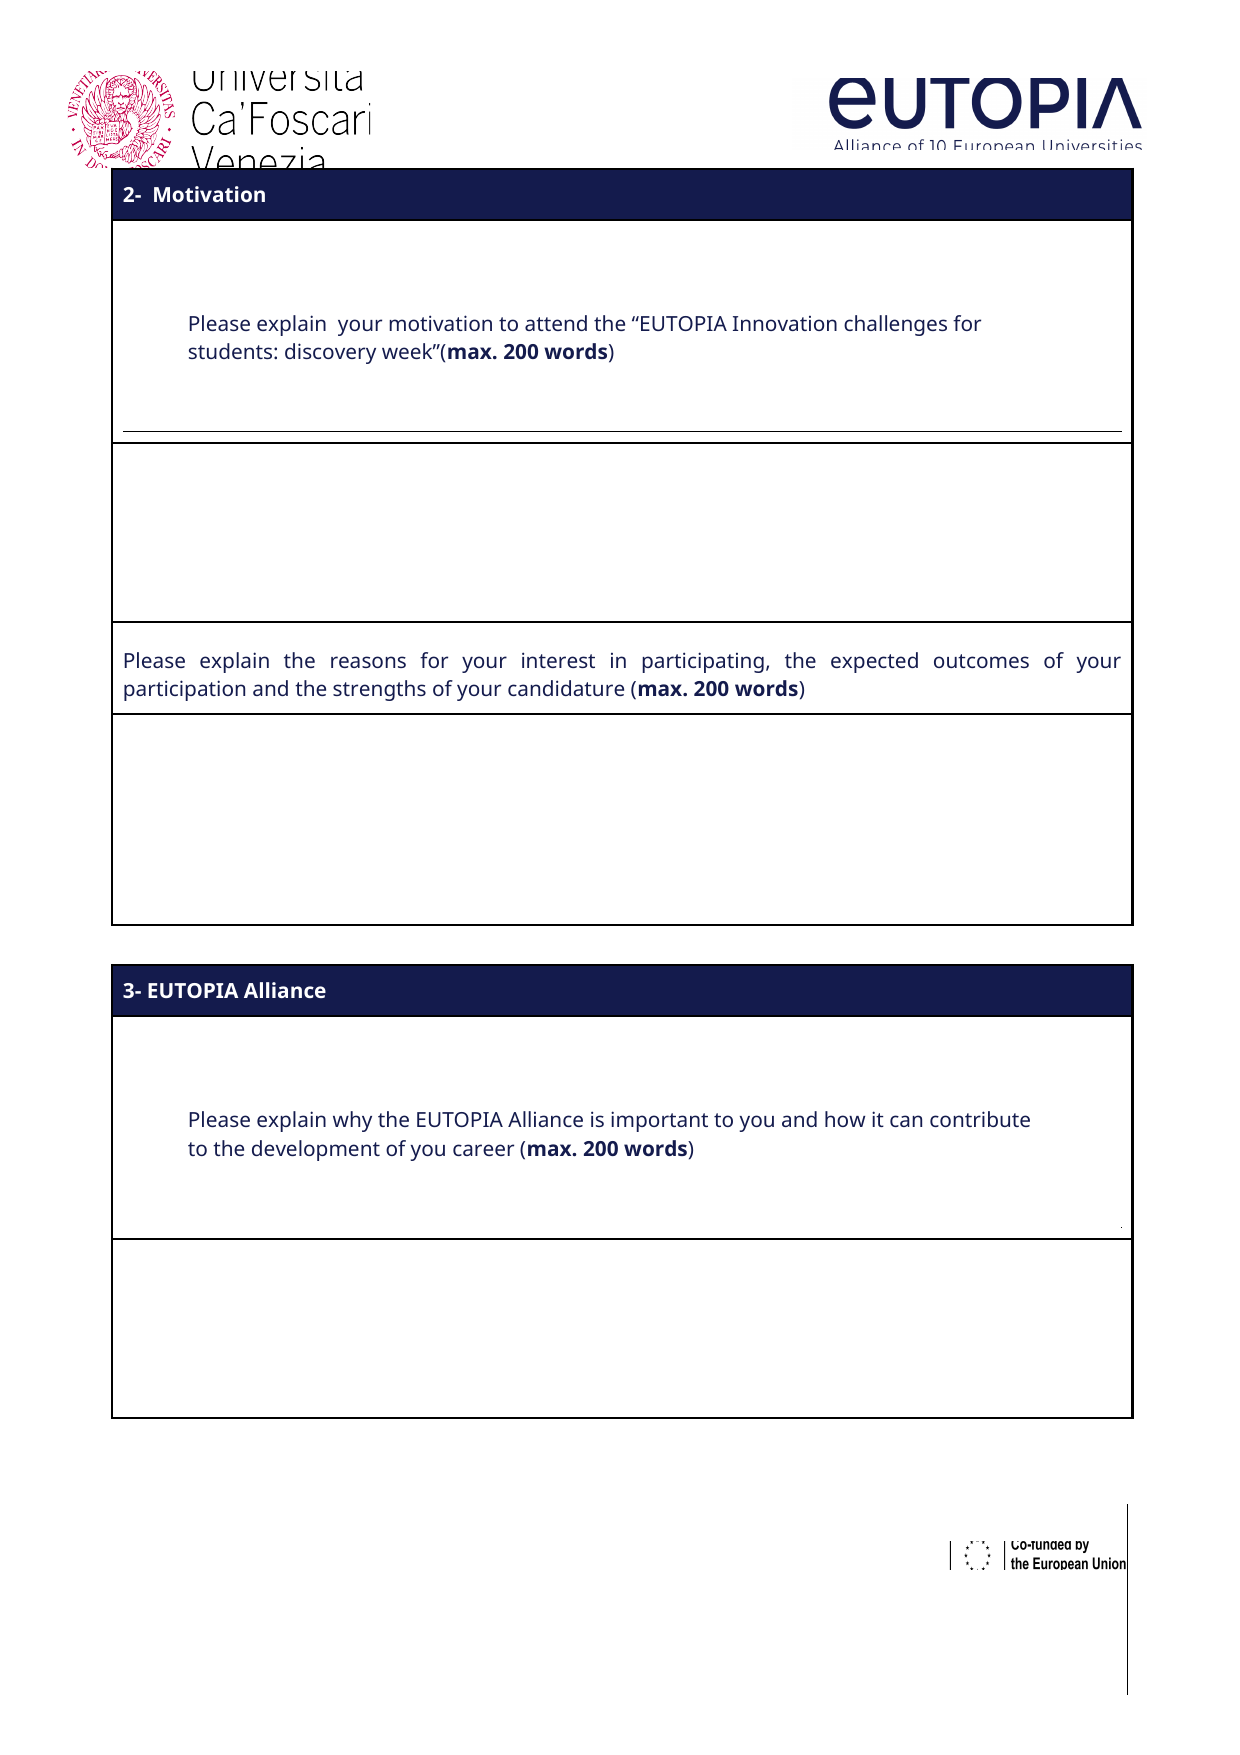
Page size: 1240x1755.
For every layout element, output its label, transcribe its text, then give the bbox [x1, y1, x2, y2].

table_cell [113, 715, 1131, 924]
table_cell Please explain your motivation to attend the “EUTOPIA Innovation challenges for students: discovery week”(max. 200 words) [113, 221, 1131, 442]
table_header 2- Motivation [113, 170, 1131, 219]
table_cell Please explain why the EUTOPIA Alliance is important to you and how it can contribute to the development of you career (max. 200 words) [113, 1017, 1131, 1238]
table_cell [113, 1240, 1131, 1417]
table_cell Please explain the reasons for your interest in participating, the expected outcomes of your participation and the strengths of your candidature (max. 200 words) [113, 623, 1131, 713]
table_header 3- EUTOPIA Alliance [113, 966, 1131, 1015]
table_cell [113, 444, 1131, 621]
